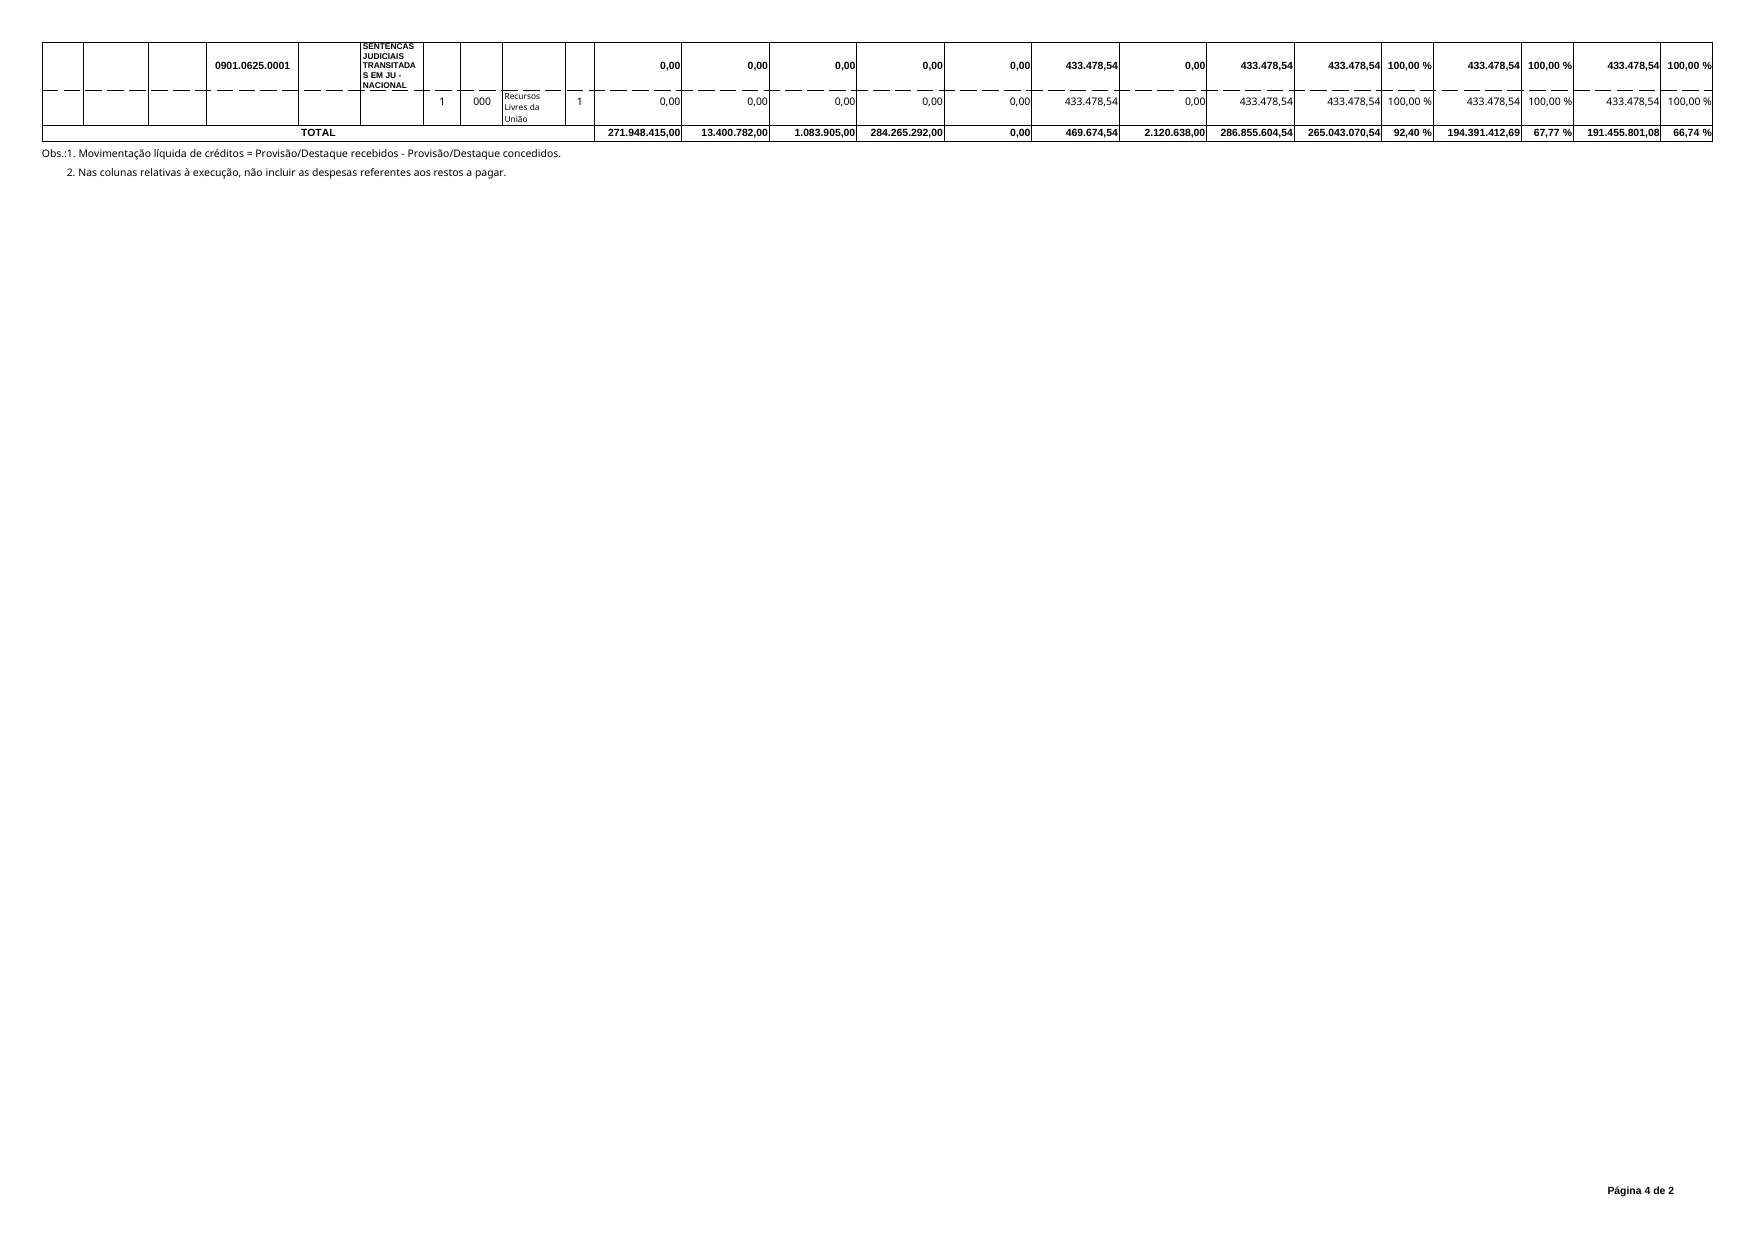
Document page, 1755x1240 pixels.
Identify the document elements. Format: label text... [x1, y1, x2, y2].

table_cell [84, 90, 148, 124]
table_cell 0,00 [1120, 90, 1206, 124]
table_cell [43, 90, 83, 124]
table_cell 284.265.292,00 [857, 126, 944, 141]
table_cell 469.674,54 [1032, 126, 1119, 141]
table_cell 100,00 % [1661, 90, 1712, 124]
table_cell 433.478,54 [1032, 90, 1119, 124]
table_cell 433.478,54 [1295, 43, 1381, 90]
table_cell 433.478,54 [1574, 90, 1660, 124]
table_cell 0,00 [682, 90, 769, 124]
table_cell 194.391.412,69 [1434, 126, 1521, 141]
table_cell 0,00 [682, 43, 769, 90]
text Obs.:1. Movimentação líquida de créditos = Provisão/Destaque recebidos - Provisão/Destaque concedidos. [42, 146, 1725, 160]
table_cell 67,77 % [1522, 126, 1573, 141]
table_cell 100,00 % [1382, 90, 1433, 124]
table_cell 0,00 [770, 43, 856, 90]
table_cell 433.478,54 [1434, 43, 1521, 90]
table_cell [43, 43, 83, 90]
table_cell [207, 90, 298, 124]
table_cell 1.083.905,00 [770, 126, 856, 141]
table_cell 433.478,54 [1434, 90, 1521, 124]
table_cell [149, 90, 206, 124]
table_cell 100,00 % [1382, 43, 1433, 90]
table_cell 433.478,54 [1207, 90, 1294, 124]
table_cell 433.478,54 [1574, 43, 1660, 90]
table_cell 433.478,54 [1032, 43, 1119, 90]
table_cell 271.948.415,00 [595, 126, 681, 141]
table_cell 100,00 % [1522, 43, 1573, 90]
table_cell 0,00 [945, 126, 1031, 141]
table_cell [299, 43, 360, 90]
table_cell TOTAL [43, 126, 594, 141]
table_cell 0,00 [595, 43, 681, 90]
table_cell 191.455.801,08 [1574, 126, 1660, 141]
table_cell [299, 90, 360, 124]
table_cell 0,00 [945, 43, 1031, 90]
table_cell [424, 43, 460, 90]
table_cell 0,00 [1120, 43, 1206, 90]
table_cell 92,40 % [1382, 126, 1433, 141]
table_cell 433.478,54 [1207, 43, 1294, 90]
table_cell 265.043.070,54 [1295, 126, 1381, 141]
table_cell [461, 43, 502, 90]
table_cell 0,00 [857, 43, 944, 90]
table_cell Recursos Livres da União [503, 90, 565, 124]
table_cell [566, 43, 594, 90]
table_cell 0,00 [857, 90, 944, 124]
table_cell [84, 43, 148, 90]
table_cell 66,74 % [1661, 126, 1712, 141]
table_cell 2.120.638,00 [1120, 126, 1206, 141]
text 2. Nas colunas relativas à execução, não incluir as despesas referentes aos restos a pagar. [67, 165, 1725, 179]
table_cell 100,00 % [1661, 43, 1712, 90]
table_cell [149, 43, 206, 90]
table_cell 0901.0625.0001 [207, 43, 298, 90]
table_cell 1 [566, 90, 594, 124]
table_cell SENTENCAS JUDICIAIS TRANSITADA S EM JU - NACIONAL [361, 43, 423, 90]
table_cell 0,00 [595, 90, 681, 124]
table_cell 0,00 [945, 90, 1031, 124]
table_cell [361, 90, 423, 124]
table_cell 0,00 [770, 90, 856, 124]
table_cell 000 [461, 90, 502, 124]
table_cell 1 [424, 90, 460, 124]
table_cell 13.400.782,00 [682, 126, 769, 141]
table_cell 100,00 % [1522, 90, 1573, 124]
table_cell 433.478,54 [1295, 90, 1381, 124]
table_cell 286.855.604,54 [1207, 126, 1294, 141]
table_cell [503, 43, 565, 90]
